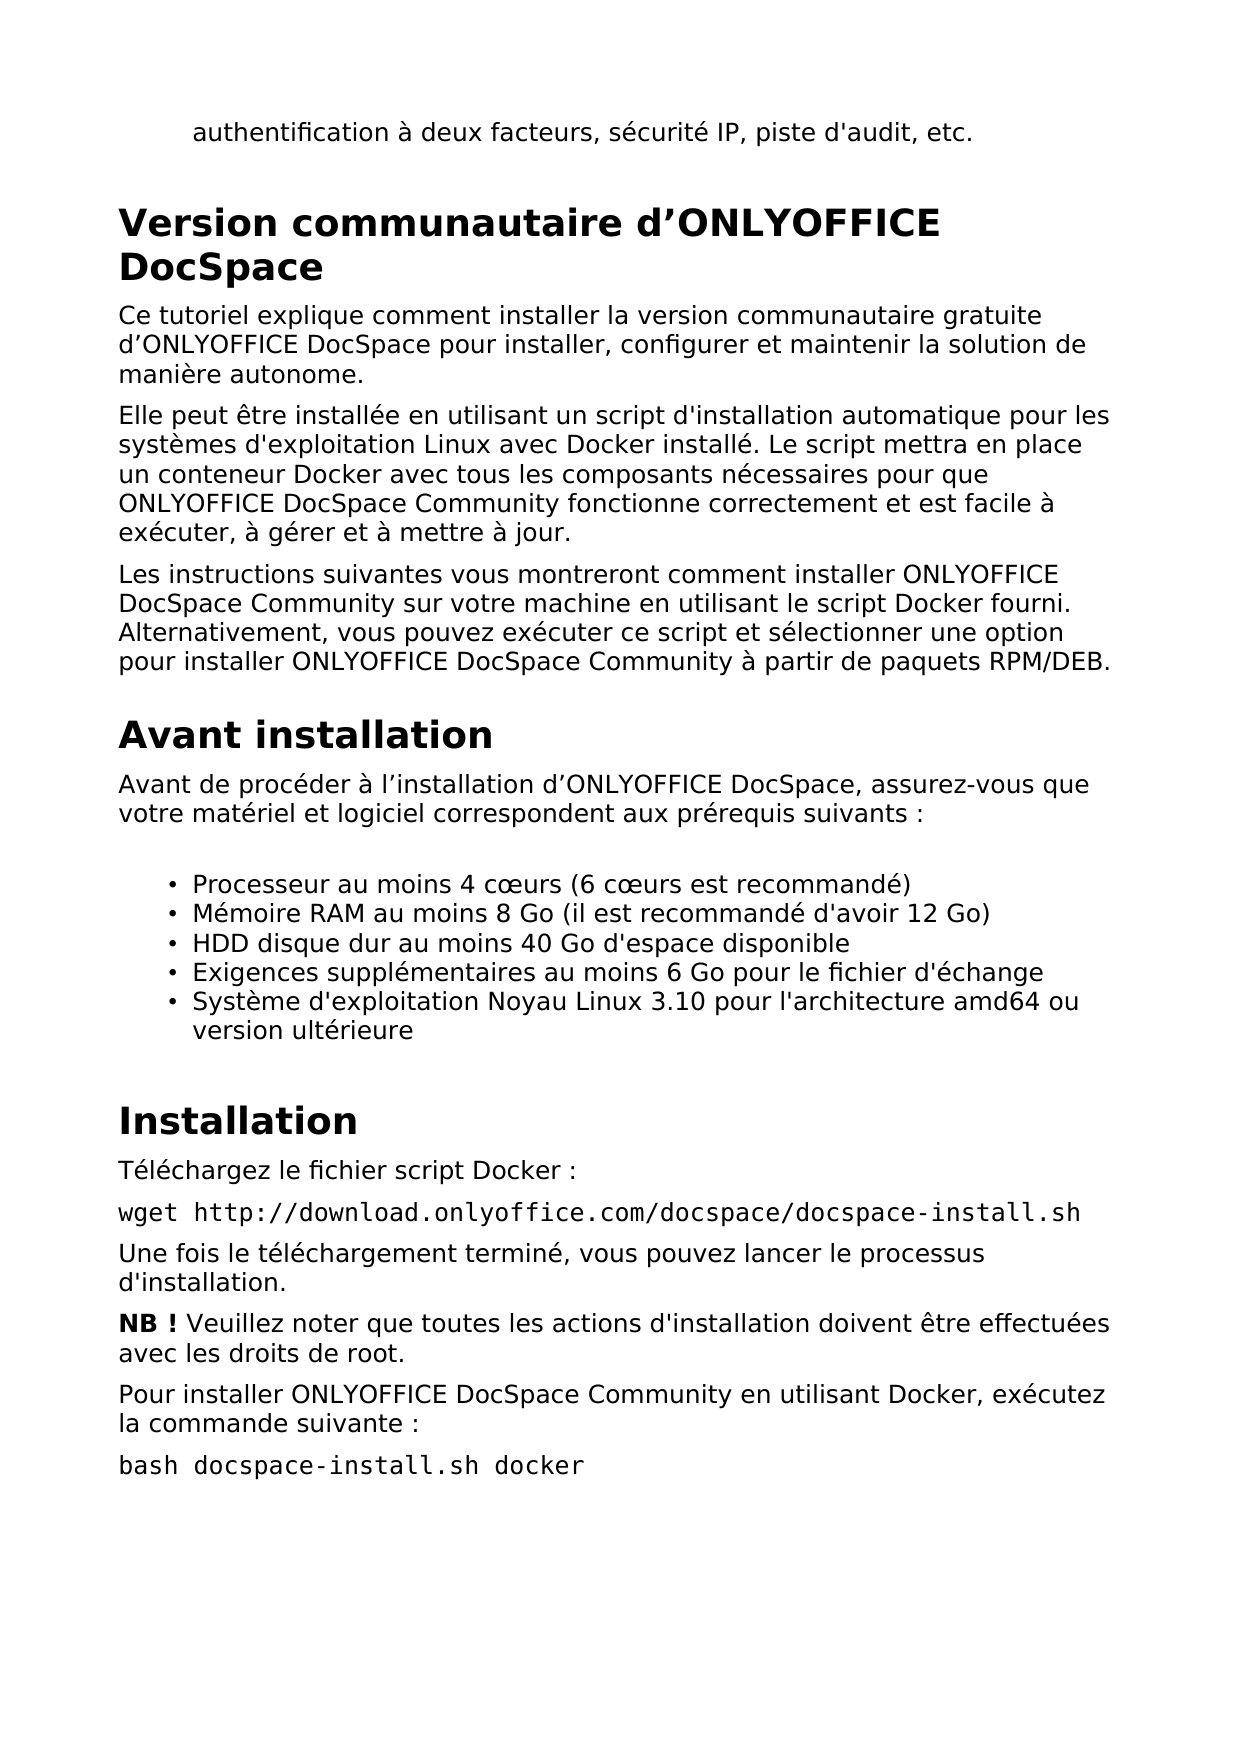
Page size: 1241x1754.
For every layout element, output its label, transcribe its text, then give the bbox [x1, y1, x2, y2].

subtitle Installation [118, 1100, 1122, 1144]
text Les instructions suivantes vous montreront comment installer ONLYOFFICE DocSpace Community sur votre machine en utilisant le script Docker fourni. Alternativement, vous pouvez exécuter ce script et sélectionner une option pour installer ONLYOFFICE DocSpace Community à partir de paquets RPM/DEB. [118, 560, 1122, 677]
list Système d'exploitation Noyau Linux 3.10 pour l'architecture amd64 ou version ultérieure [177, 987, 1122, 1046]
text Elle peut être installée en utilisant un script d'installation automatique pour les systèmes d'exploitation Linux avec Docker installé. Le script mettra en place un conteneur Docker avec tous les composants nécessaires pour que ONLYOFFICE DocSpace Community fonctionne correctement et est facile à exécuter, à gérer et à mettre à jour. [118, 402, 1122, 547]
list Mémoire RAM au moins 8 Go (il est recommandé d'avoir 12 Go) [177, 900, 1122, 929]
text wget http://download.onlyoffice.com/docspace/docspace-install.sh [118, 1198, 1122, 1227]
text Pour installer ONLYOFFICE DocSpace Community en utilisant Docker, exécutez la commande suivante : [118, 1380, 1122, 1439]
text Une fois le téléchargement terminé, vous pouvez lancer le processus d'installation. [118, 1239, 1122, 1297]
subtitle Avant installation [118, 714, 1122, 758]
text Avant de procéder à l’installation d’ONLYOFFICE DocSpace, assurez-vous que votre matériel et logiciel correspondent aux prérequis suivants : [118, 770, 1122, 828]
subtitle Version communautaire d’ONLYOFFICE DocSpace [118, 202, 1122, 289]
text Téléchargez le fichier script Docker : [118, 1156, 1122, 1185]
list HDD disque dur au moins 40 Go d'espace disponible [177, 929, 1122, 958]
text bash docspace-install.sh docker [118, 1451, 1122, 1480]
list Exigences supplémentaires au moins 6 Go pour le fichier d'échange [177, 958, 1122, 987]
text NB ! Veuillez noter que toutes les actions d'installation doivent être effectuées avec les droits de root. [118, 1309, 1122, 1368]
text Ce tutoriel explique comment installer la version communautaire gratuite d’ONLYOFFICE DocSpace pour installer, configurer et maintenir la solution de manière autonome. [118, 302, 1122, 389]
list authentification à deux facteurs, sécurité IP, piste d'audit, etc. [177, 118, 1122, 147]
list Processeur au moins 4 cœurs (6 cœurs est recommandé) [177, 871, 1122, 900]
